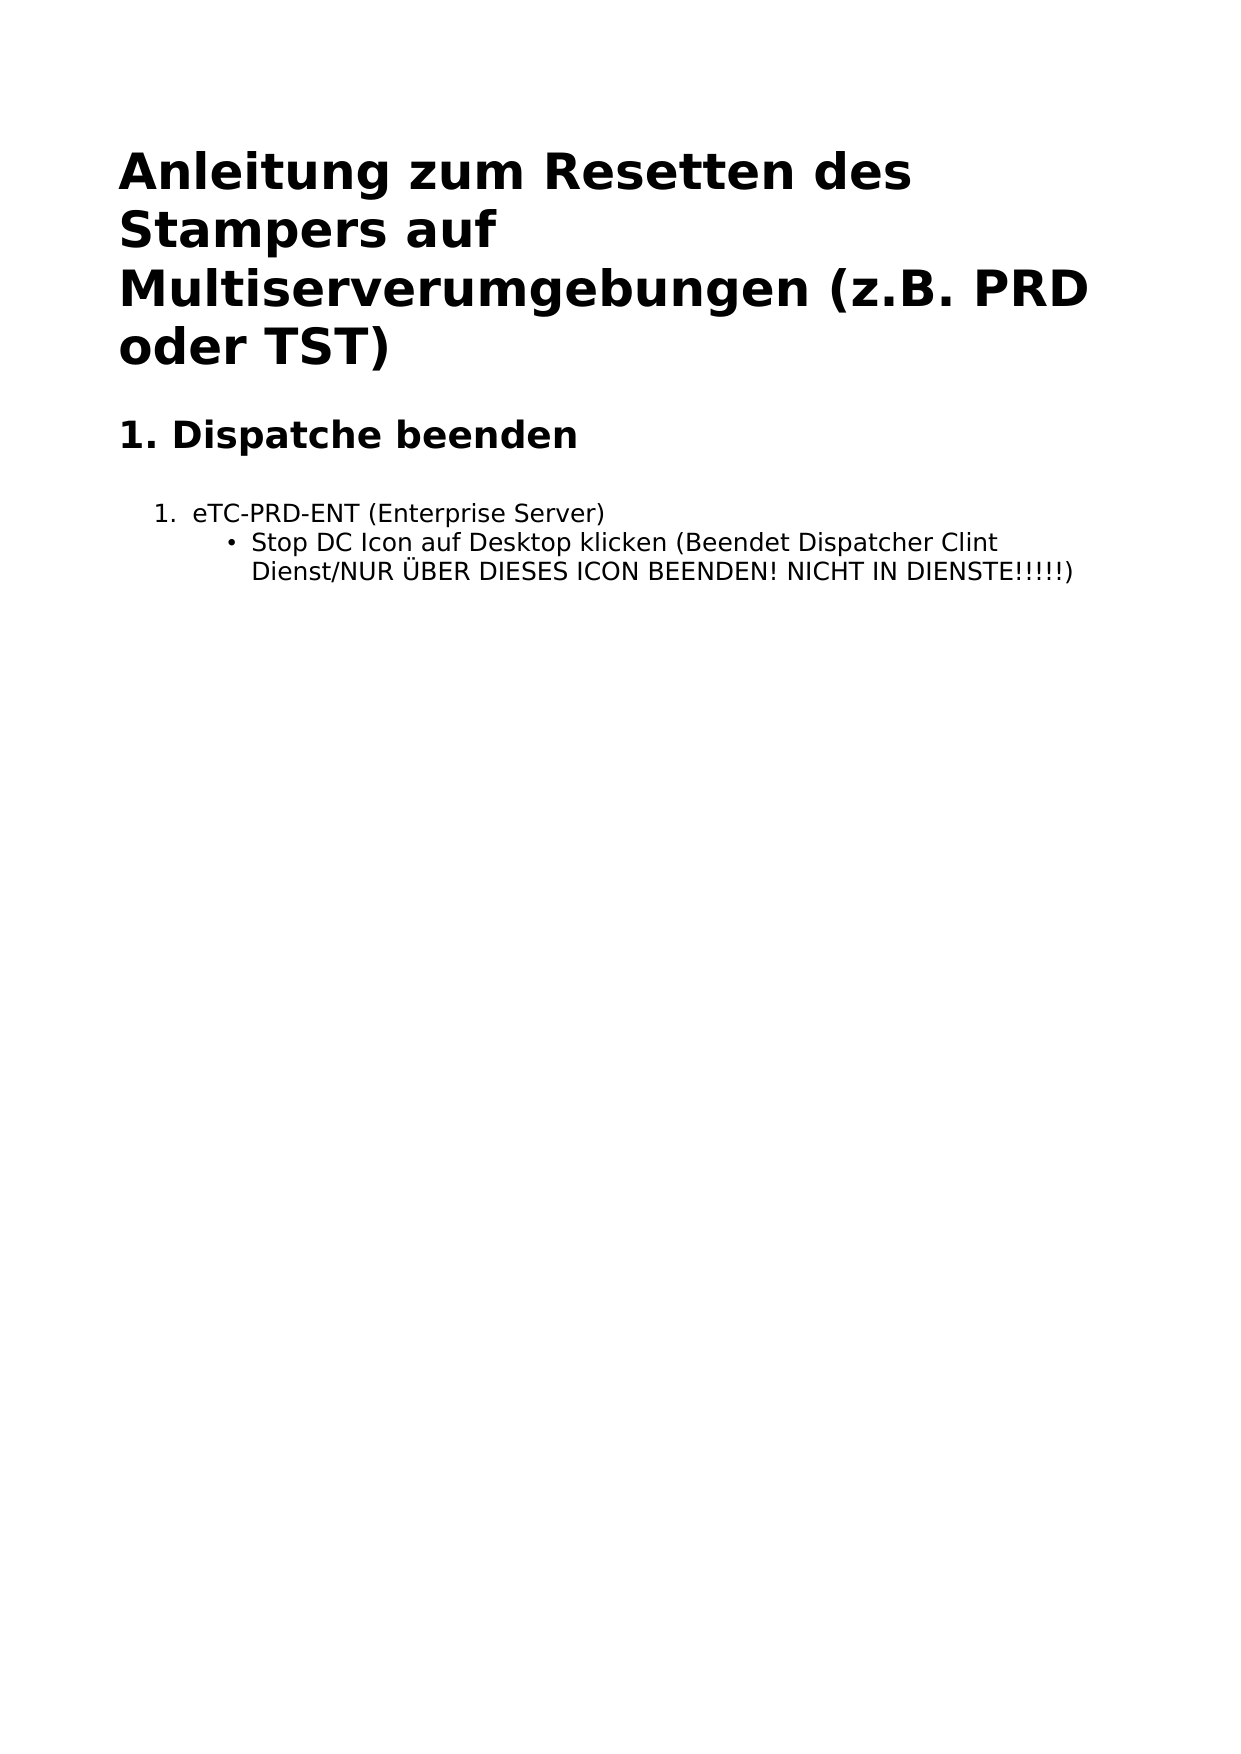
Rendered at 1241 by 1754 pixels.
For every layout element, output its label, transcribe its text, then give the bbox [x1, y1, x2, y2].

subtitle Anleitung zum Resetten des Stampers auf Multiserverumgebungen (z.B. PRD oder TST) [118, 143, 1122, 376]
subtitle 1. Dispatche beenden [118, 413, 1122, 457]
list Stop DC Icon auf Desktop klicken (Beendet Dispatcher Clint Dienst/NUR ÜBER DIESES ICON BEENDEN! NICHT IN DIENSTE!!!!!) [236, 528, 1122, 587]
list eTC-PRD-ENT (Enterprise Server) [177, 499, 1122, 528]
